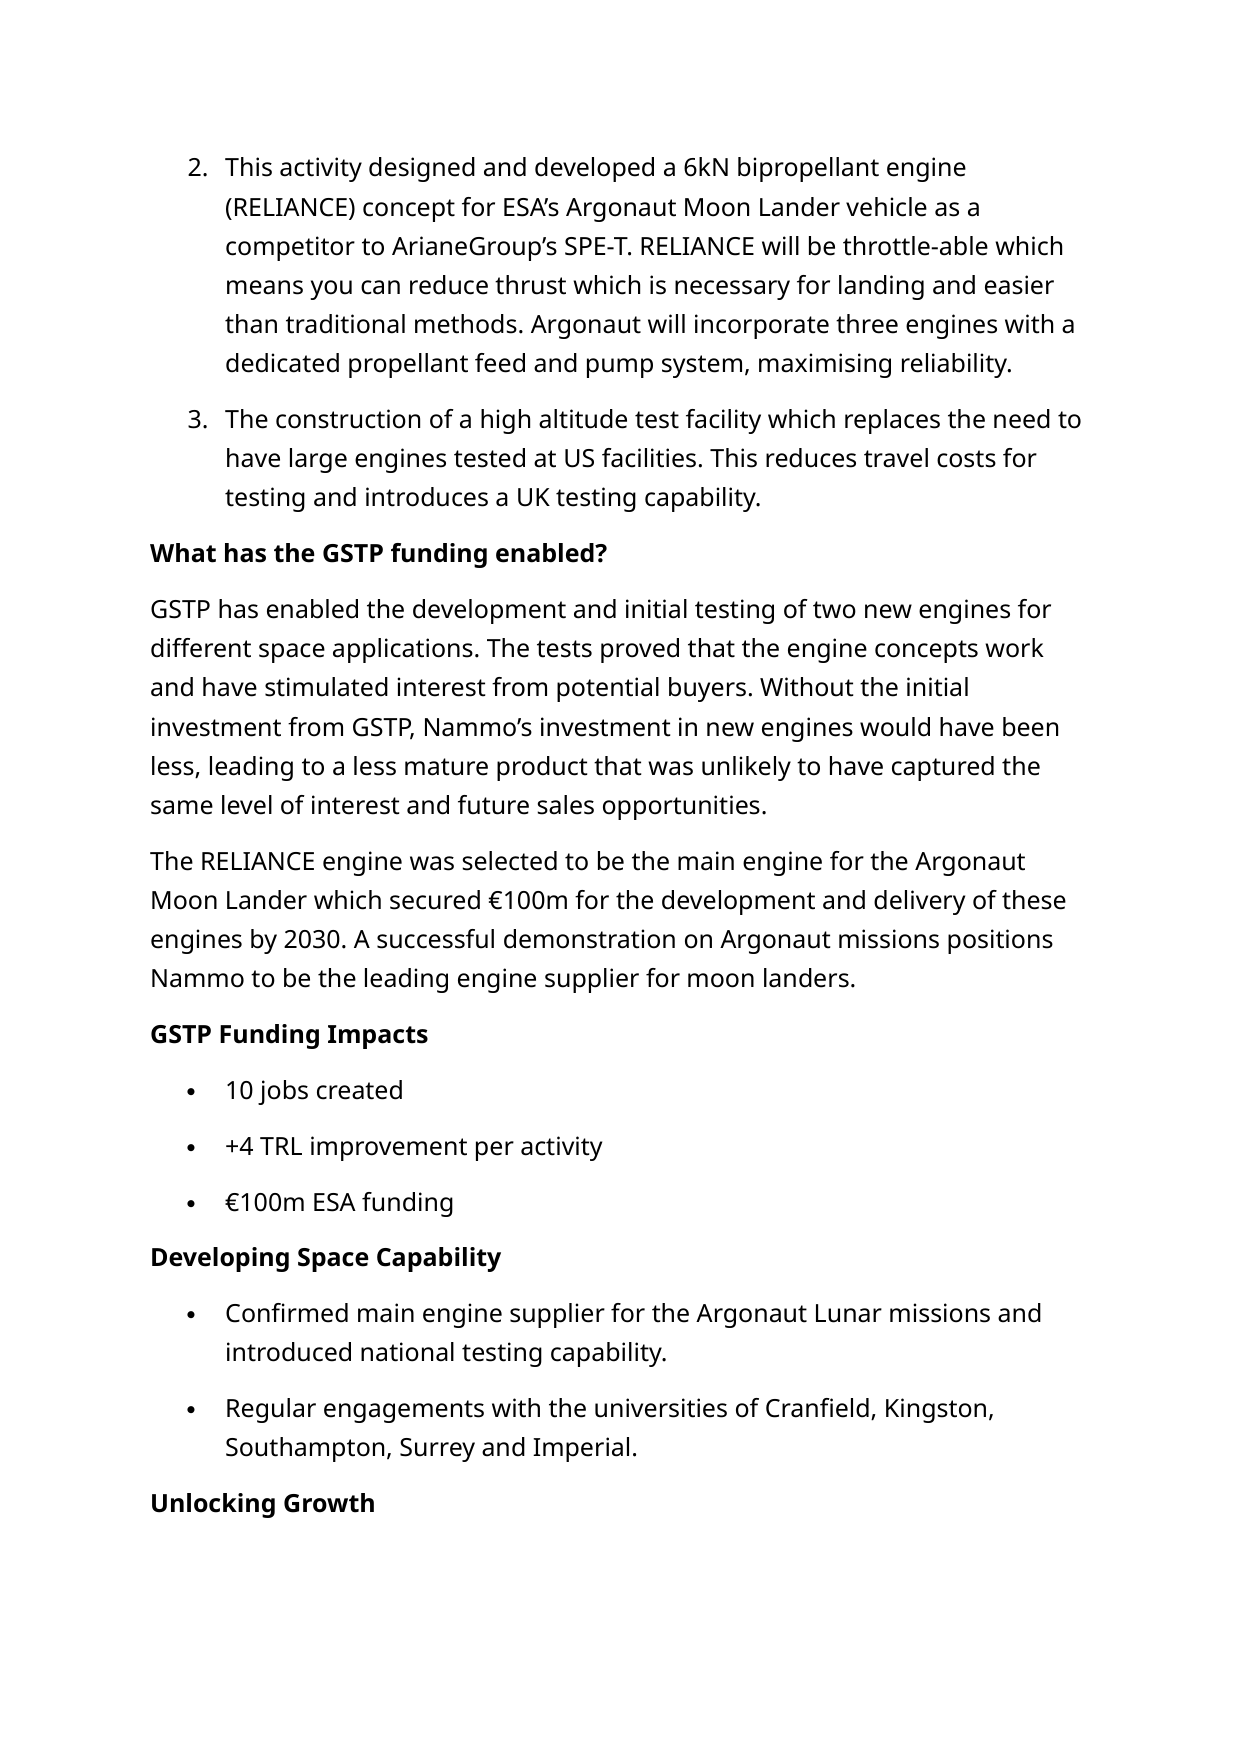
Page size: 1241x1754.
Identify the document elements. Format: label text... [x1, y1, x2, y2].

list The construction of a high altitude test facility which replaces the need to have large engines tested at US facilities. This reduces travel costs for testing and introduces a UK testing capability. [187, 402, 1090, 514]
list €100m ESA funding [187, 1184, 1090, 1218]
text Developing Space Capability [150, 1240, 1090, 1274]
list 10 jobs created [187, 1072, 1090, 1107]
list Regular engagements with the universities of Cranfield, Kingston, Southampton, Surrey and Imperial. [187, 1391, 1090, 1464]
text GSTP Funding Impacts [150, 1017, 1090, 1051]
text GSTP has enabled the development and initial testing of two new engines for different space applications. The tests proved that the engine concepts work and have stimulated interest from potential buyers. Without the initial investment from GSTP, Nammo’s investment in new engines would have been less, leading to a less mature product that was unlikely to have captured the same level of interest and future sales opportunities. [150, 592, 1090, 822]
text What has the GSTP funding enabled? [150, 536, 1090, 570]
list This activity designed and developed a 6kN bipropellant engine (RELIANCE) concept for ESA’s Argonaut Moon Lander vehicle as a competitor to ArianeGroup’s SPE-T. RELIANCE will be throttle-able which means you can reduce thrust which is necessary for landing and easier than traditional methods. Argonaut will incorporate three engines with a dedicated propellant feed and pump system, maximising reliability. [187, 150, 1090, 380]
list +4 TRL improvement per activity [187, 1128, 1090, 1162]
list Confirmed main engine supplier for the Argonaut Lunar missions and introduced national testing capability. [187, 1296, 1090, 1369]
text The RELIANCE engine was selected to be the main engine for the Argonaut Moon Lander which secured €100m for the development and delivery of these engines by 2030. A successful demonstration on Argonaut missions positions Nammo to be the leading engine supplier for moon landers. [150, 843, 1090, 995]
text Unlocking Growth [150, 1486, 1090, 1520]
